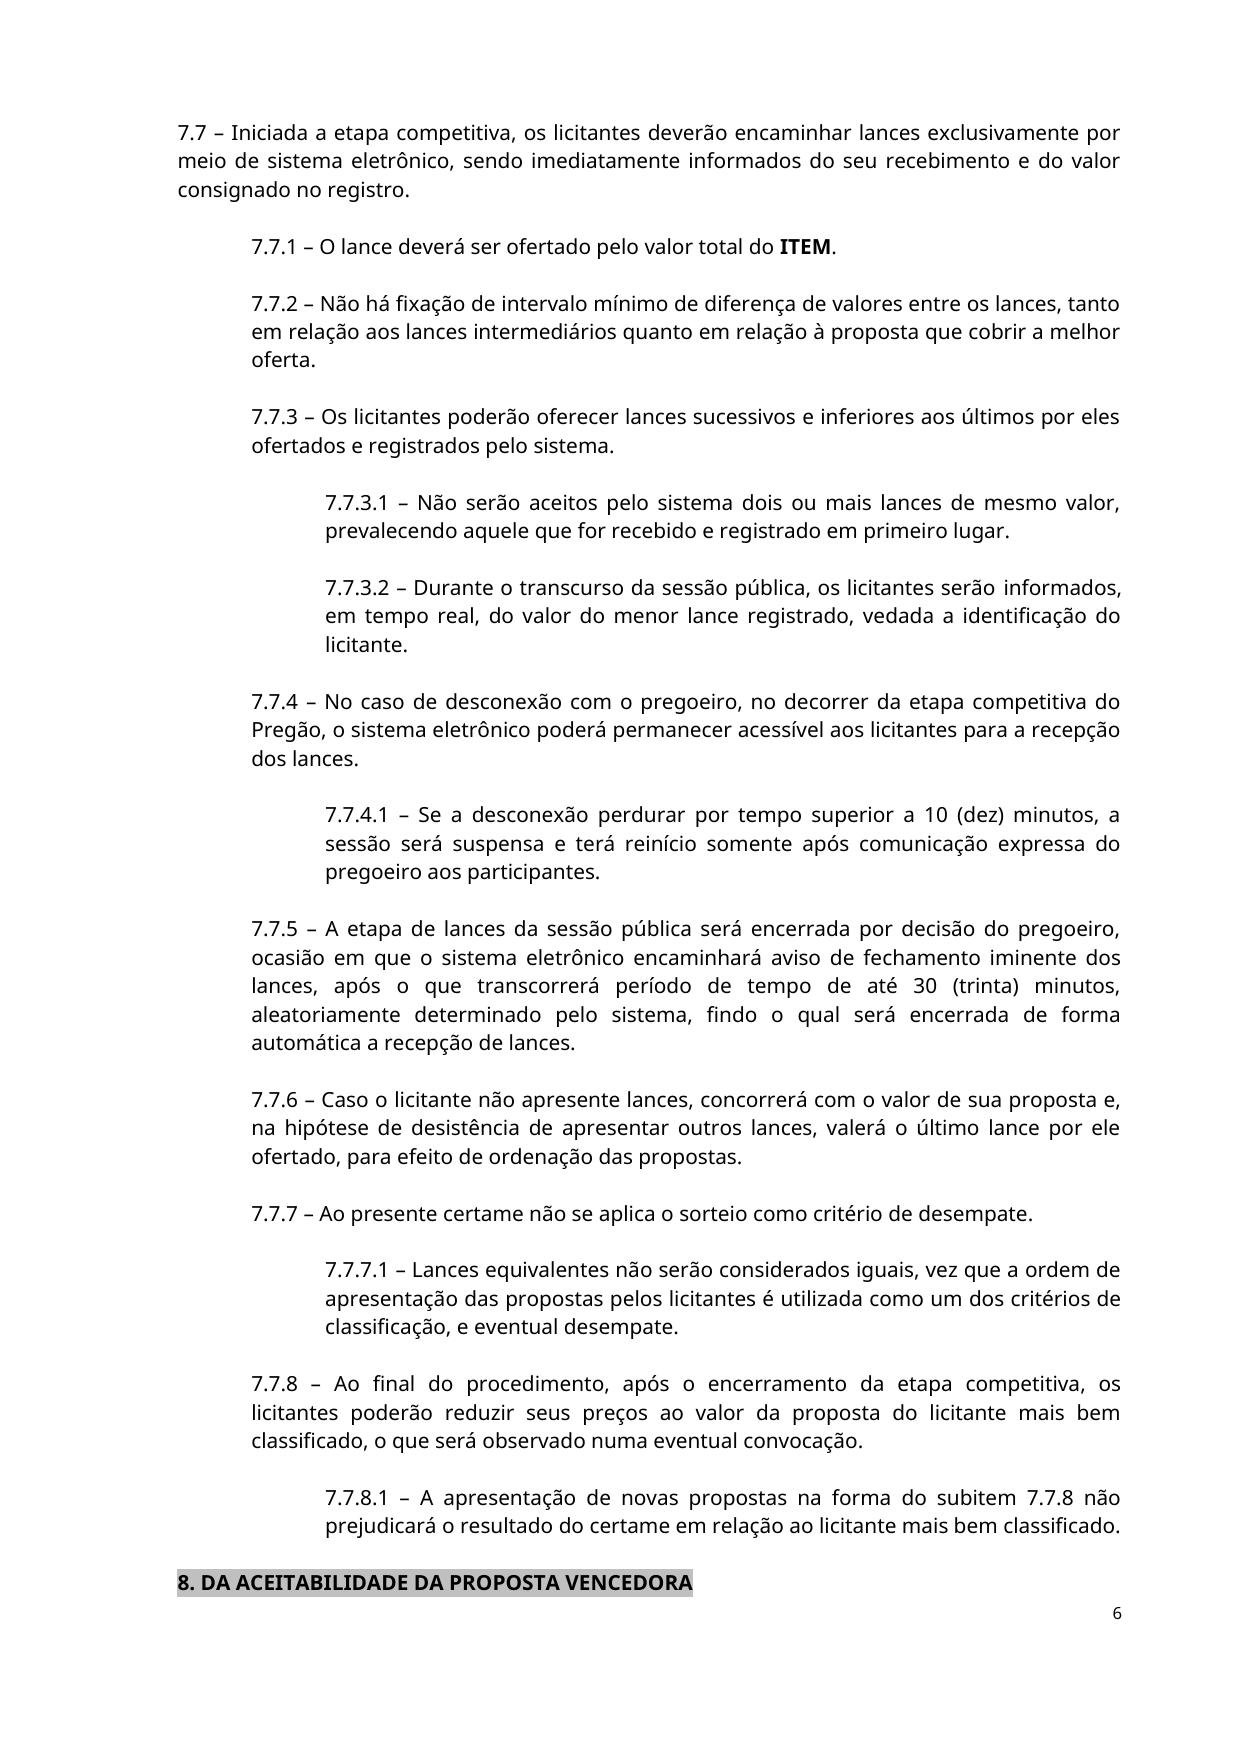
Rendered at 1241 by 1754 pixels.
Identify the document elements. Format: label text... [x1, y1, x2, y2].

text 7.7.4.1 – Se a desconexão perdurar por tempo superior a 10 (dez) minutos, a sessão será suspensa e terá reinício somente após comunicação expressa do pregoeiro aos participantes. [325, 801, 1122, 886]
text 7.7 – Iniciada a etapa competitiva, os licitantes deverão encaminhar lances exclusivamente por meio de sistema eletrônico, sendo imediatamente informados do seu recebimento e do valor consignado no registro. [177, 118, 1122, 203]
text 7.7.8.1 – A apresentação de novas propostas na forma do subitem 7.7.8 não prejudicará o resultado do certame em relação ao licitante mais bem classificado. [325, 1483, 1122, 1540]
text 7.7.7 – Ao presente certame não se aplica o sorteio como critério de desempate. [251, 1199, 1122, 1227]
list 7.7.3 – Os licitantes poderão oferecer lances sucessivos e inferiores aos últimos por eles ofertados e registrados pelo sistema. [251, 402, 1122, 459]
text 7.7.8 – Ao final do procedimento, após o encerramento da etapa competitiva, os licitantes poderão reduzir seus preços ao valor da proposta do licitante mais bem classificado, o que será observado numa eventual convocação. [251, 1369, 1122, 1455]
text 7.7.4 – No caso de desconexão com o pregoeiro, no decorrer da etapa competitiva do Pregão, o sistema eletrônico poderá permanecer acessível aos licitantes para a recepção dos lances. [251, 687, 1122, 772]
text 7.7.3.2 – Durante o transcurso da sessão pública, os licitantes serão informados, em tempo real, do valor do menor lance registrado, vedada a identificação do licitante. [325, 573, 1122, 658]
text 7.7.6 – Caso o licitante não apresente lances, concorrerá com o valor de sua proposta e, na hipótese de desistência de apresentar outros lances, valerá o último lance por ele ofertado, para efeito de ordenação das propostas. [251, 1085, 1122, 1170]
text 8. DA ACEITABILIDADE DA PROPOSTA VENCEDORA [177, 1568, 1122, 1597]
list 7.7.2 – Não há fixação de intervalo mínimo de diferença de valores entre os lances, tanto em relação aos lances intermediários quanto em relação à proposta que cobrir a melhor oferta. [251, 289, 1122, 374]
text 7.7.3.1 – Não serão aceitos pelo sistema dois ou mais lances de mesmo valor, prevalecendo aquele que for recebido e registrado em primeiro lugar. [325, 488, 1122, 545]
text 7.7.5 – A etapa de lances da sessão pública será encerrada por decisão do pregoeiro, ocasião em que o sistema eletrônico encaminhará aviso de fechamento iminente dos lances, após o que transcorrerá período de tempo de até 30 (trinta) minutos, aleatoriamente determinado pelo sistema, findo o qual será encerrada de forma automática a recepção de lances. [251, 914, 1122, 1057]
text 7.7.7.1 – Lances equivalentes não serão considerados iguais, vez que a ordem de apresentação das propostas pelos licitantes é utilizada como um dos critérios de classificação, e eventual desempate. [325, 1256, 1122, 1341]
text 7.7.1 – O lance deverá ser ofertado pelo valor total do ITEM. [251, 232, 1122, 260]
